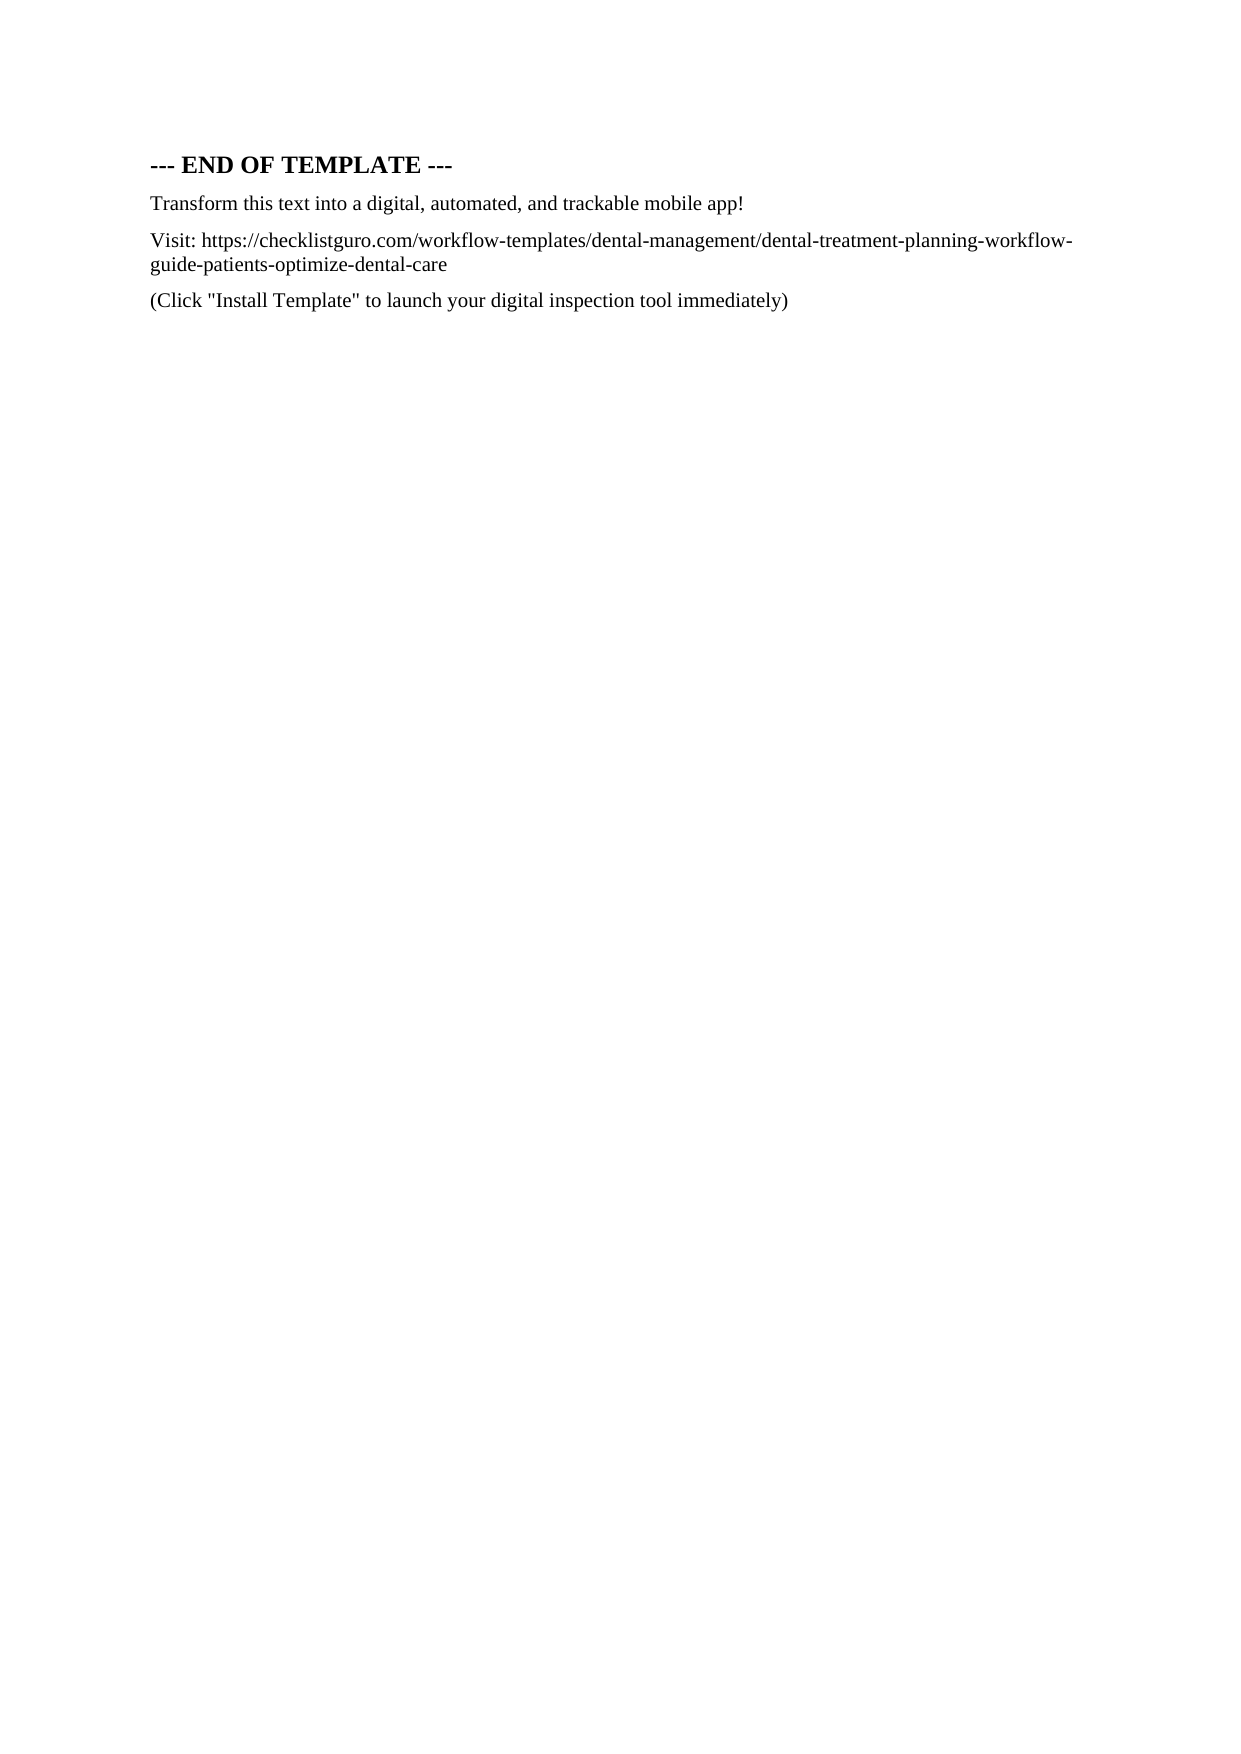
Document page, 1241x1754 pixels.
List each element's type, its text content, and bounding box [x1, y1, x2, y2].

text (Click "Install Template" to launch your digital inspection tool immediately) [150, 288, 1090, 312]
text Visit: https://checklistguro.com/workflow-templates/dental-management/dental-treatment-planning-workflow-guide-patients-optimize-dental-care [150, 228, 1090, 276]
text Transform this text into a digital, automated, and trackable mobile app! [150, 191, 1090, 215]
text --- END OF TEMPLATE --- [150, 150, 1090, 179]
